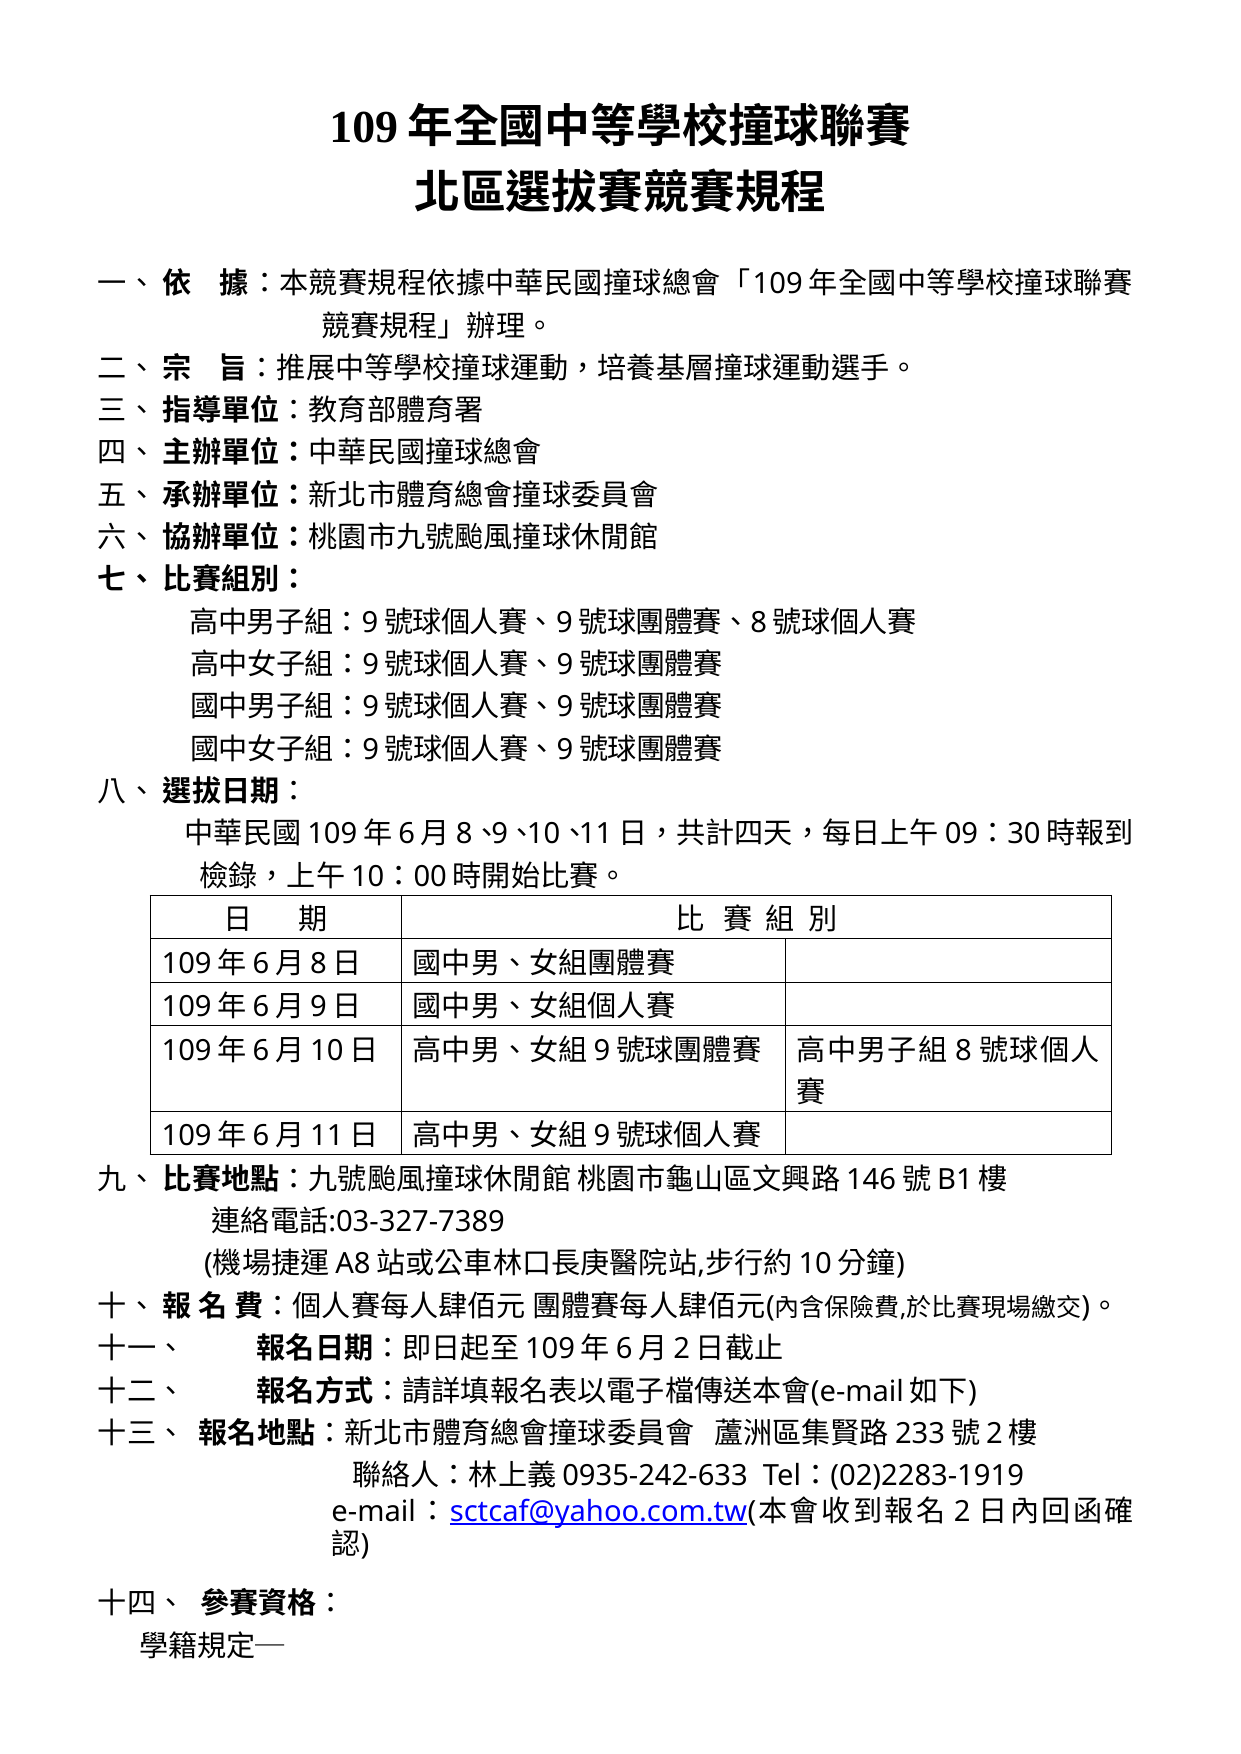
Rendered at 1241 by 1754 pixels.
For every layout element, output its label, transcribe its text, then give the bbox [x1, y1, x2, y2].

text (機場捷運A8站或公車林口長庚醫院站,步行約10分鐘) [98, 1240, 1134, 1282]
table_header 比 賽 組 別 [402, 896, 1111, 938]
list 報名方式：請詳填報名表以電子檔傳送本會(e-mail如下) [98, 1367, 1134, 1409]
table_cell 高中男、女組9號球團體賽 [402, 1026, 785, 1111]
table_cell [786, 1112, 1111, 1154]
table_cell [786, 939, 1111, 982]
table_cell 109年6月9日 [151, 983, 401, 1025]
list 選拔日期： [98, 768, 1134, 810]
list 報名日期：即日起至109年6月2日截止: [98, 1325, 1134, 1367]
list 比賽組別： [98, 556, 1134, 598]
list 協辦單位：桃園市九號颱風撞球休閒館 [98, 513, 1134, 556]
text 中華民國109年6月8、9、10、11日，共計四天，每日上午09：30時報到檢錄，上午10：00時開始比賽。 [184, 810, 1134, 895]
table_cell 109年6月10日 [151, 1026, 401, 1111]
text 連絡電話:03-327-7389 [98, 1198, 1134, 1240]
text 國中男子組：9號球個人賽、9號球團體賽 [106, 683, 1134, 725]
list 承辦單位：新北市體育總會撞球委員會 [98, 471, 1134, 513]
table_cell 109年6月8日 [151, 939, 401, 982]
list 參賽資格： [98, 1580, 1134, 1622]
list 報名地點：新北市體育總會撞球委員會 蘆洲區集賢路233號2樓 聯絡人：林上義0935-242-633 Tel：(02)2283-1919 [98, 1409, 1134, 1494]
list 指導單位：教育部體育署 [98, 387, 1134, 429]
list 主辦單位：中華民國撞球總會 [98, 429, 1134, 471]
list 宗 旨：推展中等學校撞球運動，培養基層撞球運動選手。 [98, 344, 1134, 387]
text 109年全國中等學校撞球聯賽 [106, 89, 1134, 156]
text e-mail：sctcaf@yahoo.com.tw(本會收到報名2日內回函確認) [331, 1494, 1134, 1561]
table_cell 國中男、女組個人賽 [402, 983, 785, 1025]
list 比賽地點：九號颱風撞球休閒館 桃園市龜山區文興路146號B1樓 [98, 1155, 1134, 1198]
table_cell 高中男子組8號球個人賽 [786, 1026, 1111, 1111]
text 國中女子組：9號球個人賽、9號球團體賽 [106, 725, 1134, 768]
text 高中女子組：9號球個人賽、9號球團體賽 [106, 641, 1134, 683]
table_cell 國中男、女組團體賽 [402, 939, 785, 982]
table_cell [786, 983, 1111, 1025]
table_cell 109年6月11日 [151, 1112, 401, 1154]
table_cell 高中男、女組9號球個人賽 [402, 1112, 785, 1154]
list 依 據：本競賽規程依據中華民國撞球總會「109年全國中等學校撞球聯賽競賽規程」辦理。 [98, 260, 1134, 344]
text 高中男子組：9號球個人賽、9號球團體賽、8號球個人賽 [98, 598, 1134, 641]
text 學籍規定─ [139, 1622, 1134, 1664]
list 報 名 費：個人賽每人肆佰元 團體賽每人肆佰元(內含保險費,於比賽現場繳交)。 [98, 1282, 1134, 1325]
text 北區選拔賽競賽規程 [106, 156, 1134, 222]
table_header 日 期 [151, 896, 401, 938]
